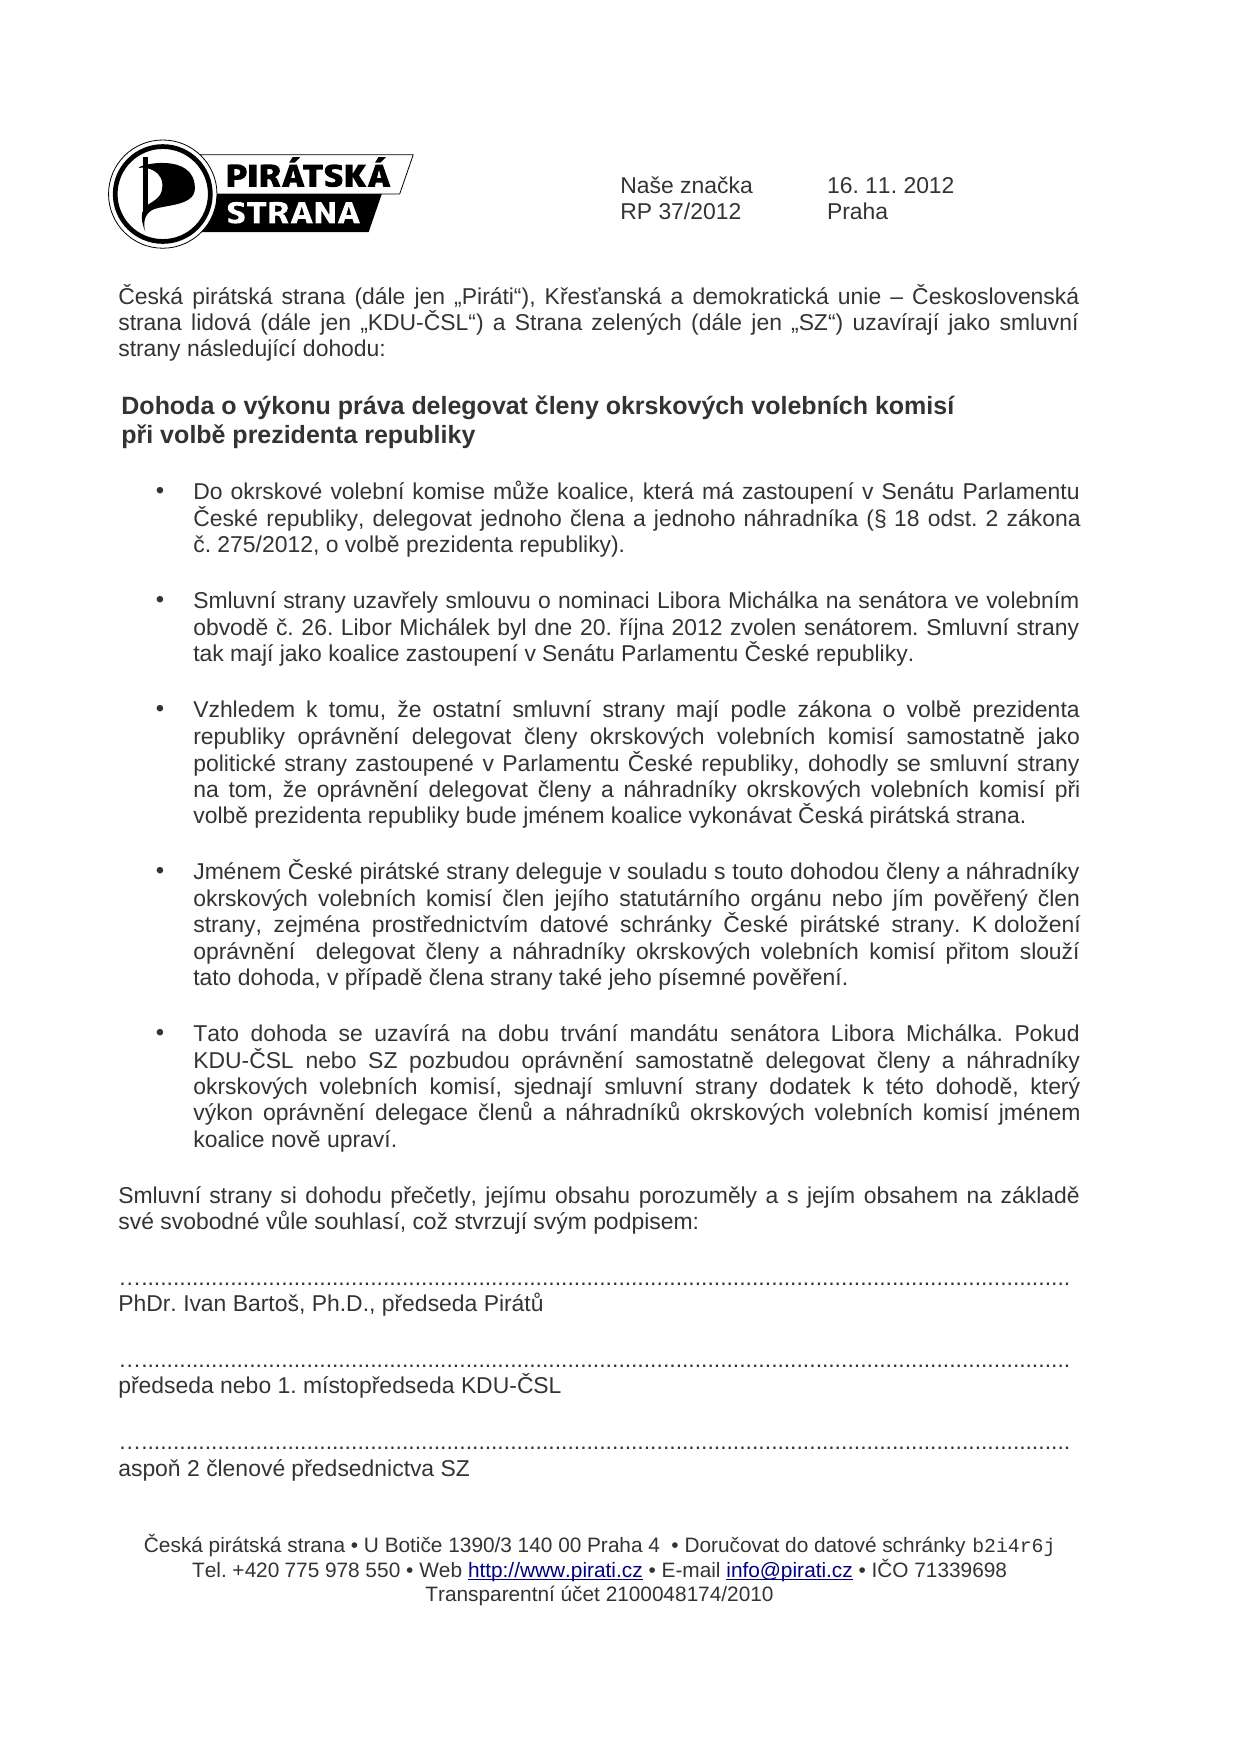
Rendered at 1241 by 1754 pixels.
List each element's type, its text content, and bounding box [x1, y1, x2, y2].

text …..................................................................................................................................................aspoň 2 členové předsednictva SZ [118, 1428, 1081, 1481]
text ….................................................................................................................................................. PhDr. Ivan Bartoš, Ph.D., předseda Pirátů [118, 1264, 1081, 1316]
list Jménem České pirátské strany deleguje v souladu s touto dohodou členy a náhradníky okrskových volebních komisí člen jejího statutárního orgánu nebo jím pověřený člen strany, zejména prostřednictvím datové schránky České pirátské strany. K doložení oprávnění delegovat členy a náhradníky okrskových volebních komisí přitom slouží tato dohoda, v případě člena strany také jeho písemné pověření. [156, 858, 1081, 990]
table_header 16. 11. 2012 [827, 172, 1063, 198]
text Smluvní strany si dohodu přečetly, jejímu obsahu porozuměly a s jejím obsahem na základě své svobodné vůle souhlasí, což stvrzují svým podpisem: [118, 1182, 1081, 1234]
table_cell [372, 198, 620, 224]
table_cell RP 37/2012 [620, 198, 827, 224]
list Tato dohoda se uzavírá na dobu trvání mandátu senátora Libora Michálka. Pokud KDU-ČSL nebo SZ pozbudou oprávnění samostatně delegovat členy a náhradníky okrskových volebních komisí, sjednají smluvní strany dodatek k této dohodě, který výkon oprávnění delegace členů a náhradníků okrskových volebních komisí jménem koalice nově upraví. [156, 1020, 1081, 1152]
list Smluvní strany uzavřely smlouvu o nominaci Libora Michálka na senátora ve volebním obvodě č. 26. Libor Michálek byl dne 20. října 2012 zvolen senátorem. Smluvní strany tak mají jako koalice zastoupení v Senátu Parlamentu České republiky. [156, 587, 1081, 667]
table_header [381, 172, 620, 198]
table_header Naše značka [620, 172, 827, 198]
table_cell Praha [827, 198, 1063, 224]
list Vzhledem k tomu, že ostatní smluvní strany mají podle zákona o volbě prezidenta republiky oprávnění delegovat členy okrskových volebních komisí samostatně jako politické strany zastoupené v Parlamentu České republiky, dohodly se smluvní strany na tom, že oprávnění delegovat členy a náhradníky okrskových volebních komisí při volbě prezidenta republiky bude jménem koalice vykonávat Česká pirátská strana. [156, 696, 1081, 828]
subtitle Dohoda o výkonu práva delegovat členy okrskových volebních komisí při volbě prezidenta republiky [121, 391, 1081, 449]
text …..................................................................................................................................................předseda nebo 1. místopředseda KDU-ČSL [118, 1346, 1081, 1399]
text Česká pirátská strana (dále jen „Piráti“), Křesťanská a demokratická unie – Československá strana lidová (dále jen „KDU-ČSL“) a Strana zelených (dále jen „SZ“) uzavírají jako smluvní strany následující dohodu: [118, 283, 1081, 362]
list Do okrskové volební komise může koalice, která má zastoupení v Senátu Parlamentu České republiky, delegovat jednoho člena a jednoho náhradníka (§ 18 odst. 2 zákona č. 275/2012, o volbě prezidenta republiky). [156, 478, 1081, 558]
